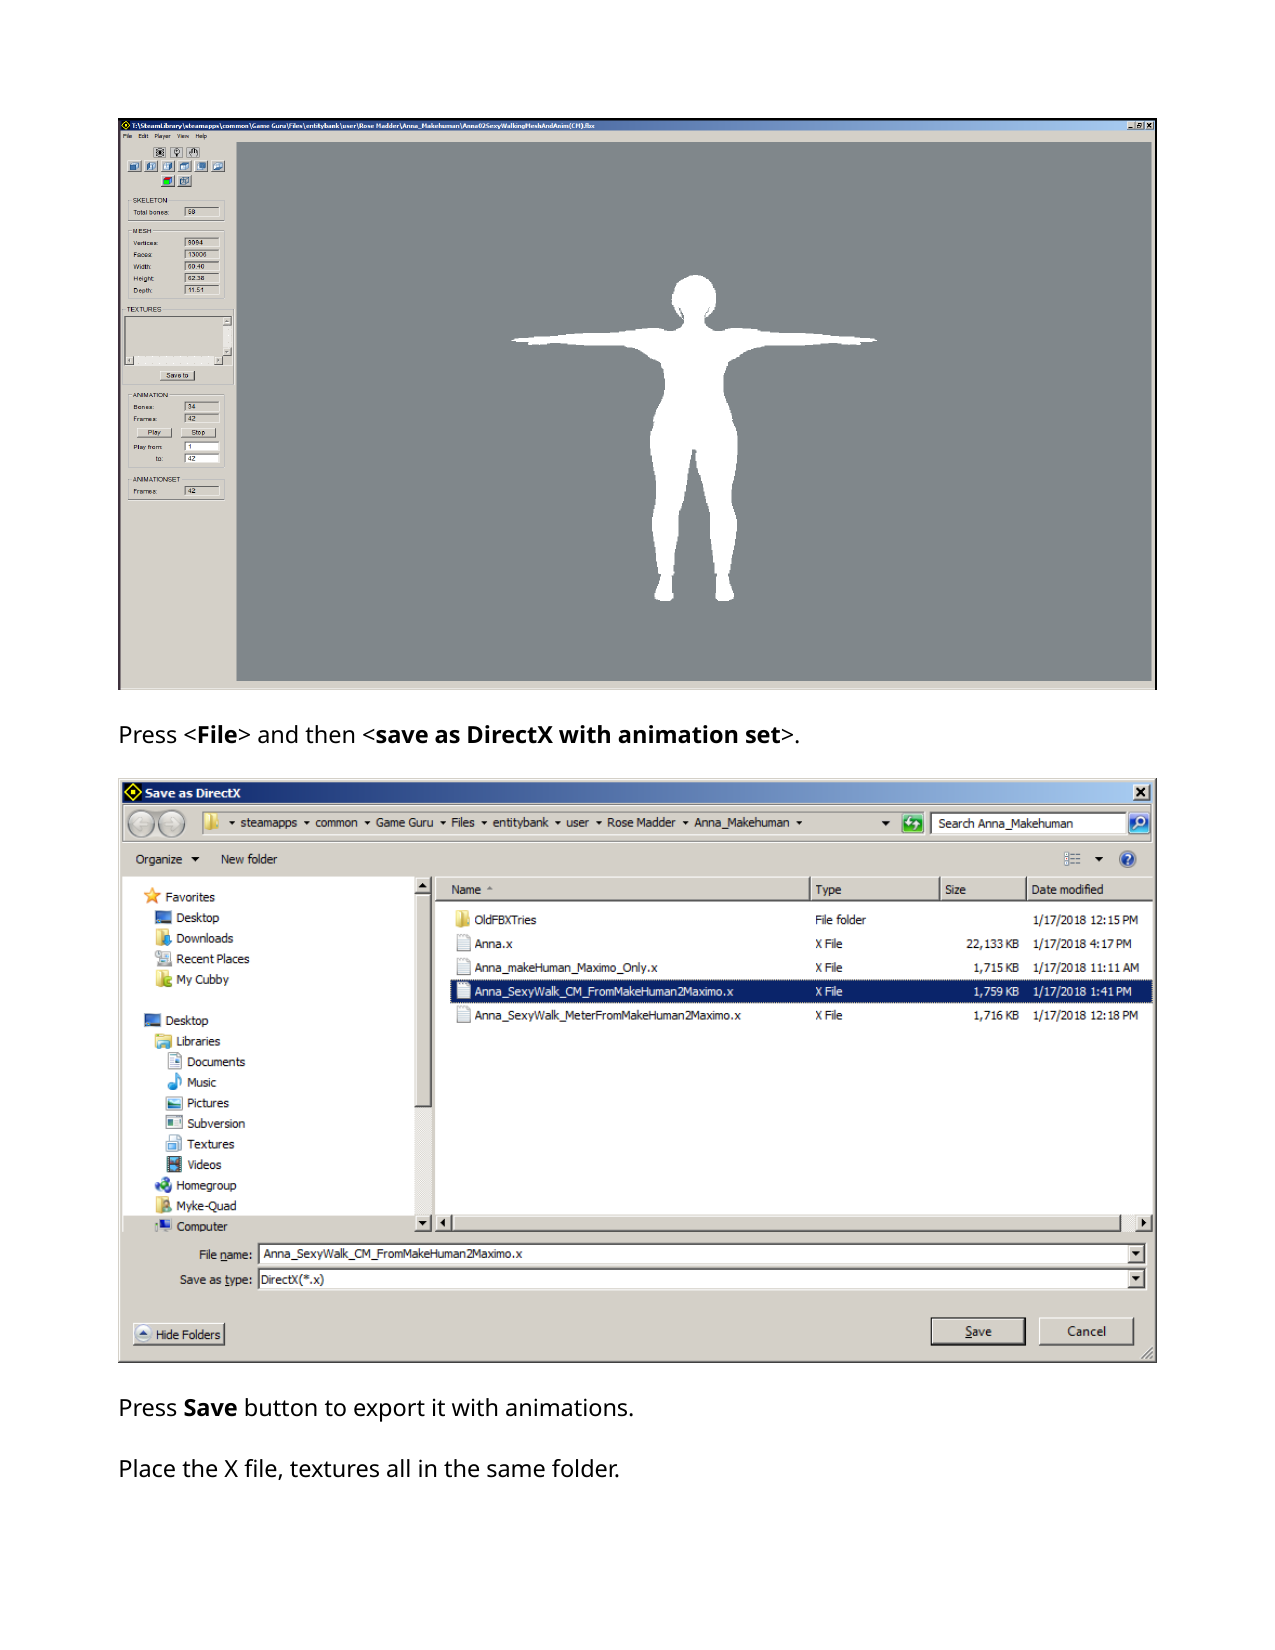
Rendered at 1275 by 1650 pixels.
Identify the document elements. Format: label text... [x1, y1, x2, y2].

text Press <File> and then <save as DirectX with animation set>. [118, 718, 1157, 750]
picture [118, 118, 1157, 690]
text Press Save button to export it with animations. Place the X file, textures all in the same folder. [118, 1392, 1157, 1484]
picture [118, 778, 1157, 1363]
